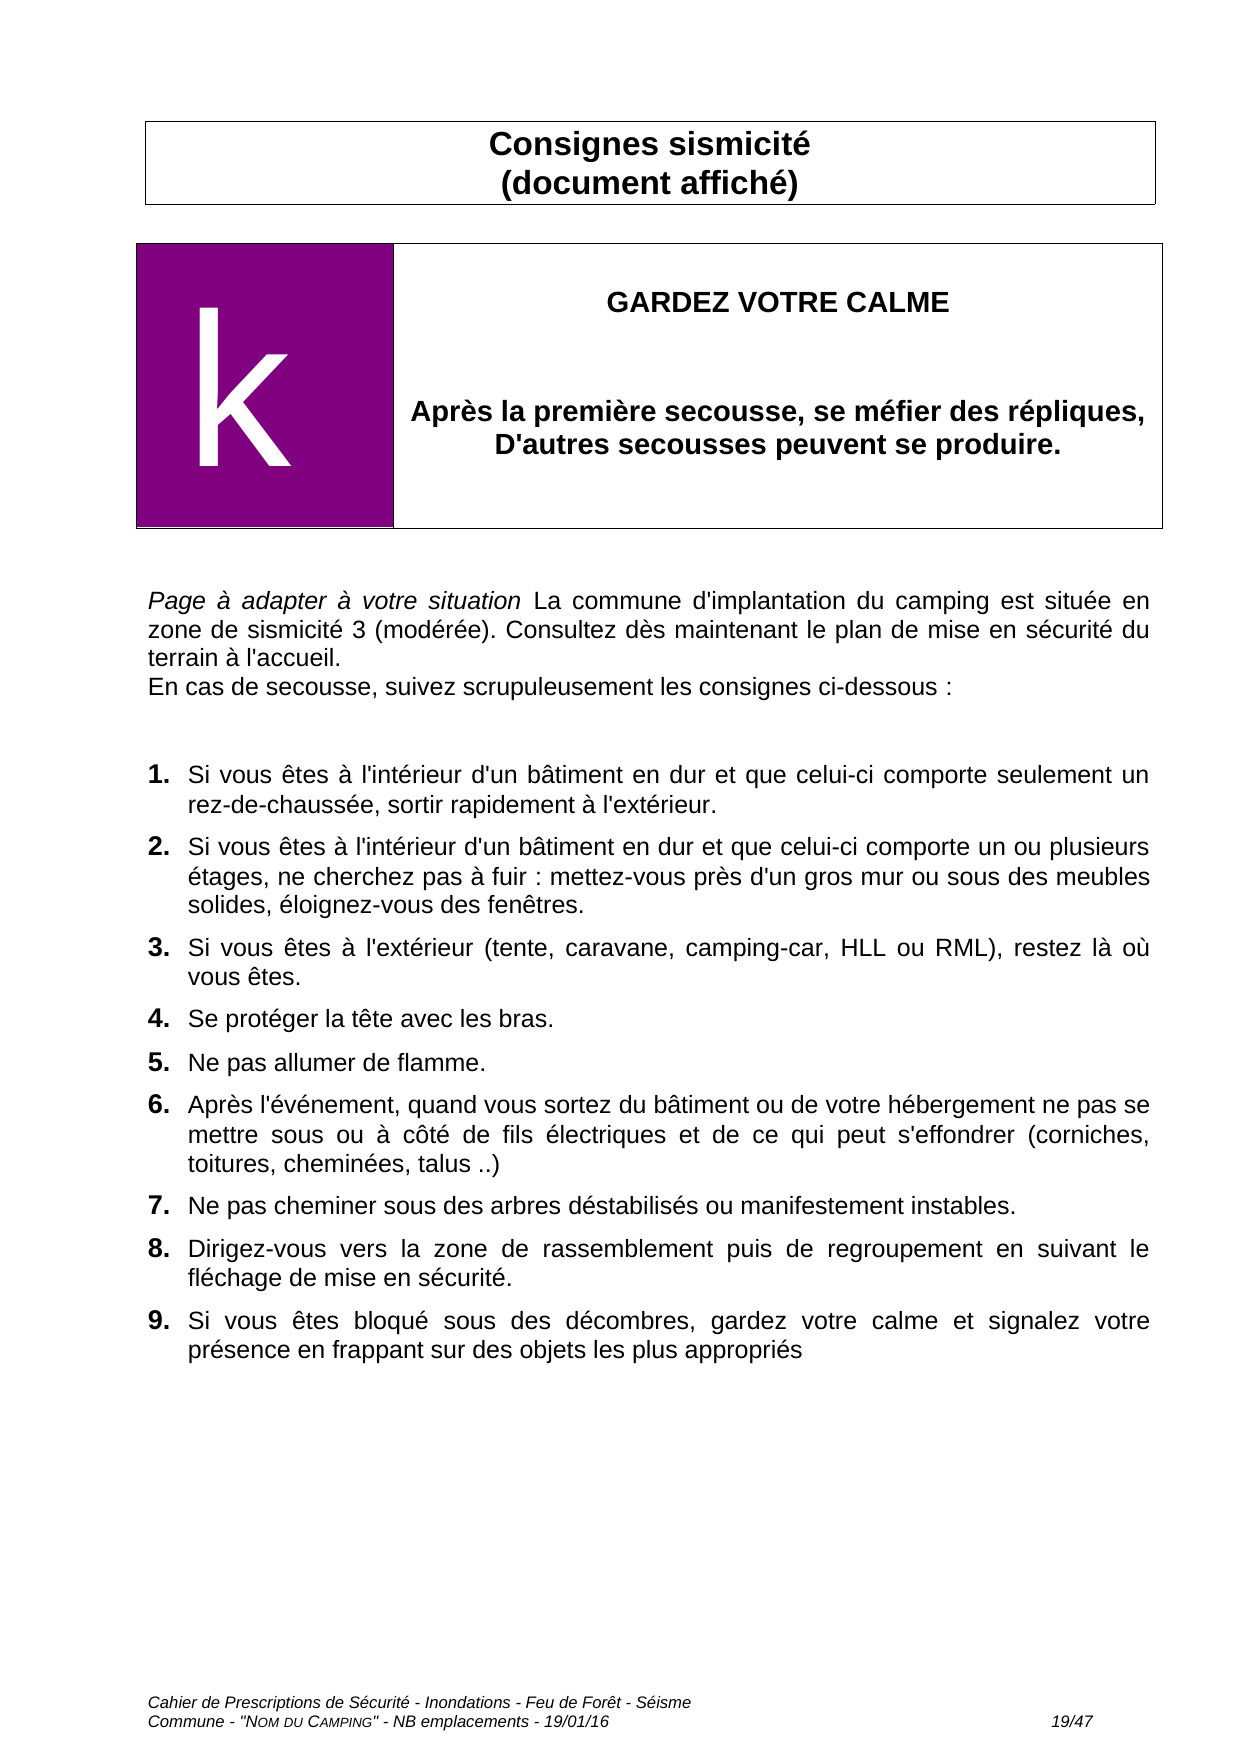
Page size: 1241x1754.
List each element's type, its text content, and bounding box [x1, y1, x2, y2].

list Après l'événement, quand vous sortez du bâtiment ou de votre hébergement ne pas se mettre sous ou à côté de fils électriques et de ce qui peut s'effondrer (corniches, toitures, cheminées, talus ..) [148, 1088, 1152, 1177]
list Si vous êtes à l'extérieur (tente, caravane, camping-car, HLL ou RML), restez là où vous êtes. [148, 931, 1152, 991]
list Si vous êtes bloqué sous des décombres, gardez votre calme et signalez votre présence en frappant sur des objets les plus appropriés [148, 1304, 1152, 1364]
text En cas de secousse, suivez scrupuleusement les consignes ci-dessous : [148, 672, 1152, 701]
table_header k [137, 244, 393, 527]
list Ne pas cheminer sous des arbres déstabilisés ou manifestement instables. [148, 1189, 1152, 1220]
text Consignes sismicité (document affiché) [146, 122, 1155, 204]
list Ne pas allumer de flamme. [148, 1046, 1152, 1077]
list Si vous êtes à l'intérieur d'un bâtiment en dur et que celui-ci comporte un ou plusieurs étages, ne cherchez pas à fuir : mettez-vous près d'un gros mur ou sous des meubles solides, éloignez-vous des fenêtres. [148, 830, 1152, 919]
text Page à adapter à votre situation La commune d'implantation du camping est située en zone de sismicité 3 (modérée). Consultez dès maintenant le plan de mise en sécurité du terrain à l'accueil. [148, 586, 1152, 672]
list Se protéger la tête avec les bras. [148, 1002, 1152, 1034]
table_header GARDEZ VOTRE CALME Après la première secousse, se méfier des répliques, D'autres secousses peuvent se produire. [394, 244, 1162, 527]
list Si vous êtes à l'intérieur d'un bâtiment en dur et que celui-ci comporte seulement un rez-de-chaussée, sortir rapidement à l'extérieur. [148, 758, 1152, 818]
list Dirigez-vous vers la zone de rassemblement puis de regroupement en suivant le fléchage de mise en sécurité. [148, 1232, 1152, 1292]
